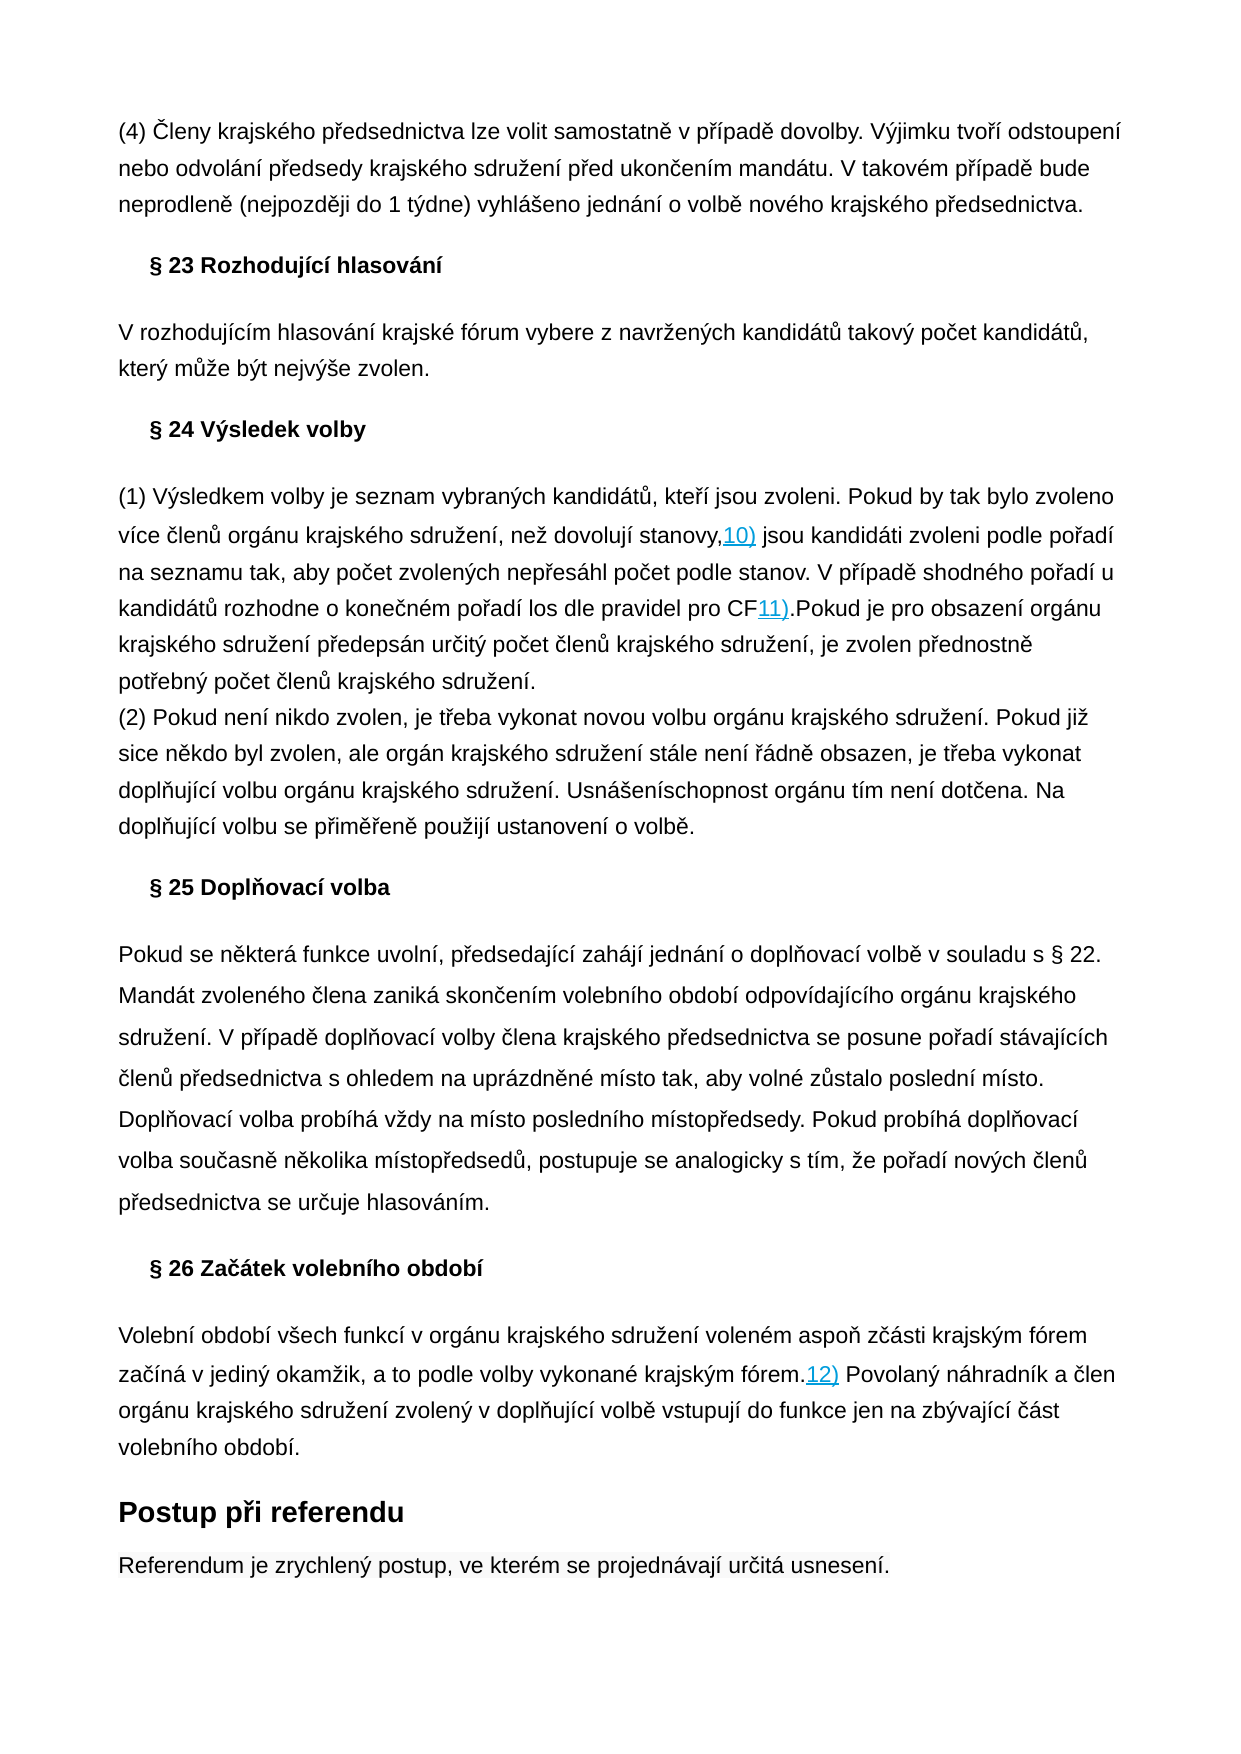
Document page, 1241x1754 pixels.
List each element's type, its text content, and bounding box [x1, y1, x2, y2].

subtitle § 24 Výsledek volby [149, 416, 1122, 443]
subtitle § 25 Doplňovací volba [149, 874, 1122, 901]
text (2) Pokud není nikdo zvolen, je třeba vykonat novou volbu orgánu krajského sdružení. Pokud již sice někdo byl zvolen, ale orgán krajského sdružení stále není řádně obsazen, je třeba vykonat doplňující volbu orgánu krajského sdružení. Usnášeníschopnost orgánu tím není dotčena. Na doplňující volbu se přiměřeně použijí ustanovení o volbě. [118, 704, 1122, 839]
text Referendum je zrychlený postup, ve kterém se projednávají určitá usnesení. [118, 1552, 1122, 1578]
text (4) Členy krajského předsednictva lze volit samostatně v případě dovolby. Výjimku tvoří odstoupení nebo odvolání předsedy krajského sdružení před ukončením mandátu. V takovém případě bude neprodleně (nejpozději do 1 týdne) vyhlášeno jednání o volbě nového krajského předsednictva. [118, 118, 1122, 217]
subtitle § 23 Rozhodující hlasování [149, 252, 1122, 278]
subtitle Pokud se některá funkce uvolní, předsedající zahájí jednání o doplňovací volbě v souladu s § 22. Mandát zvoleného člena zaniká skončením volebního období odpovídajícího orgánu krajského sdružení. V případě doplňovací volby člena krajského předsednictva se posune pořadí stávajících členů předsednictva s ohledem na uprázdněné místo tak, aby volné zůstalo poslední místo. Doplňovací volba probíhá vždy na místo posledního místopředsedy. Pokud probíhá doplňovací volba současně několika místopředsedů, postupuje se analogicky s tím, že pořadí nových členů předsednictva se určuje hlasováním. [118, 941, 1122, 1215]
text (1) Výsledkem volby je seznam vybraných kandidátů, kteří jsou zvoleni. Pokud by tak bylo zvoleno více členů orgánu krajského sdružení, než dovolují stanovy,10) jsou kandidáti zvoleni podle pořadí na seznamu tak, aby počet zvolených nepřesáhl počet podle stanov. V případě shodného pořadí u kandidátů rozhodne o konečném pořadí los dle pravidel pro CF11).Pokud je pro obsazení orgánu krajského sdružení předepsán určitý počet členů krajského sdružení, je zvolen přednostně potřebný počet členů krajského sdružení. [118, 483, 1122, 694]
subtitle Postup při referendu [118, 1495, 1122, 1529]
text V rozhodujícím hlasování krajské fórum vybere z navržených kandidátů takový počet kandidátů, který může být nejvýše zvolen. [118, 318, 1122, 381]
subtitle § 26 Začátek volebního období [149, 1255, 1122, 1282]
text Volební období všech funkcí v orgánu krajského sdružení voleném aspoň zčásti krajským fórem začíná v jediný okamžik, a to podle volby vykonané krajským fórem.12) Povolaný náhradník a člen orgánu krajského sdružení zvolený v doplňující volbě vstupují do funkce jen na zbývající část volebního období. [118, 1322, 1122, 1460]
